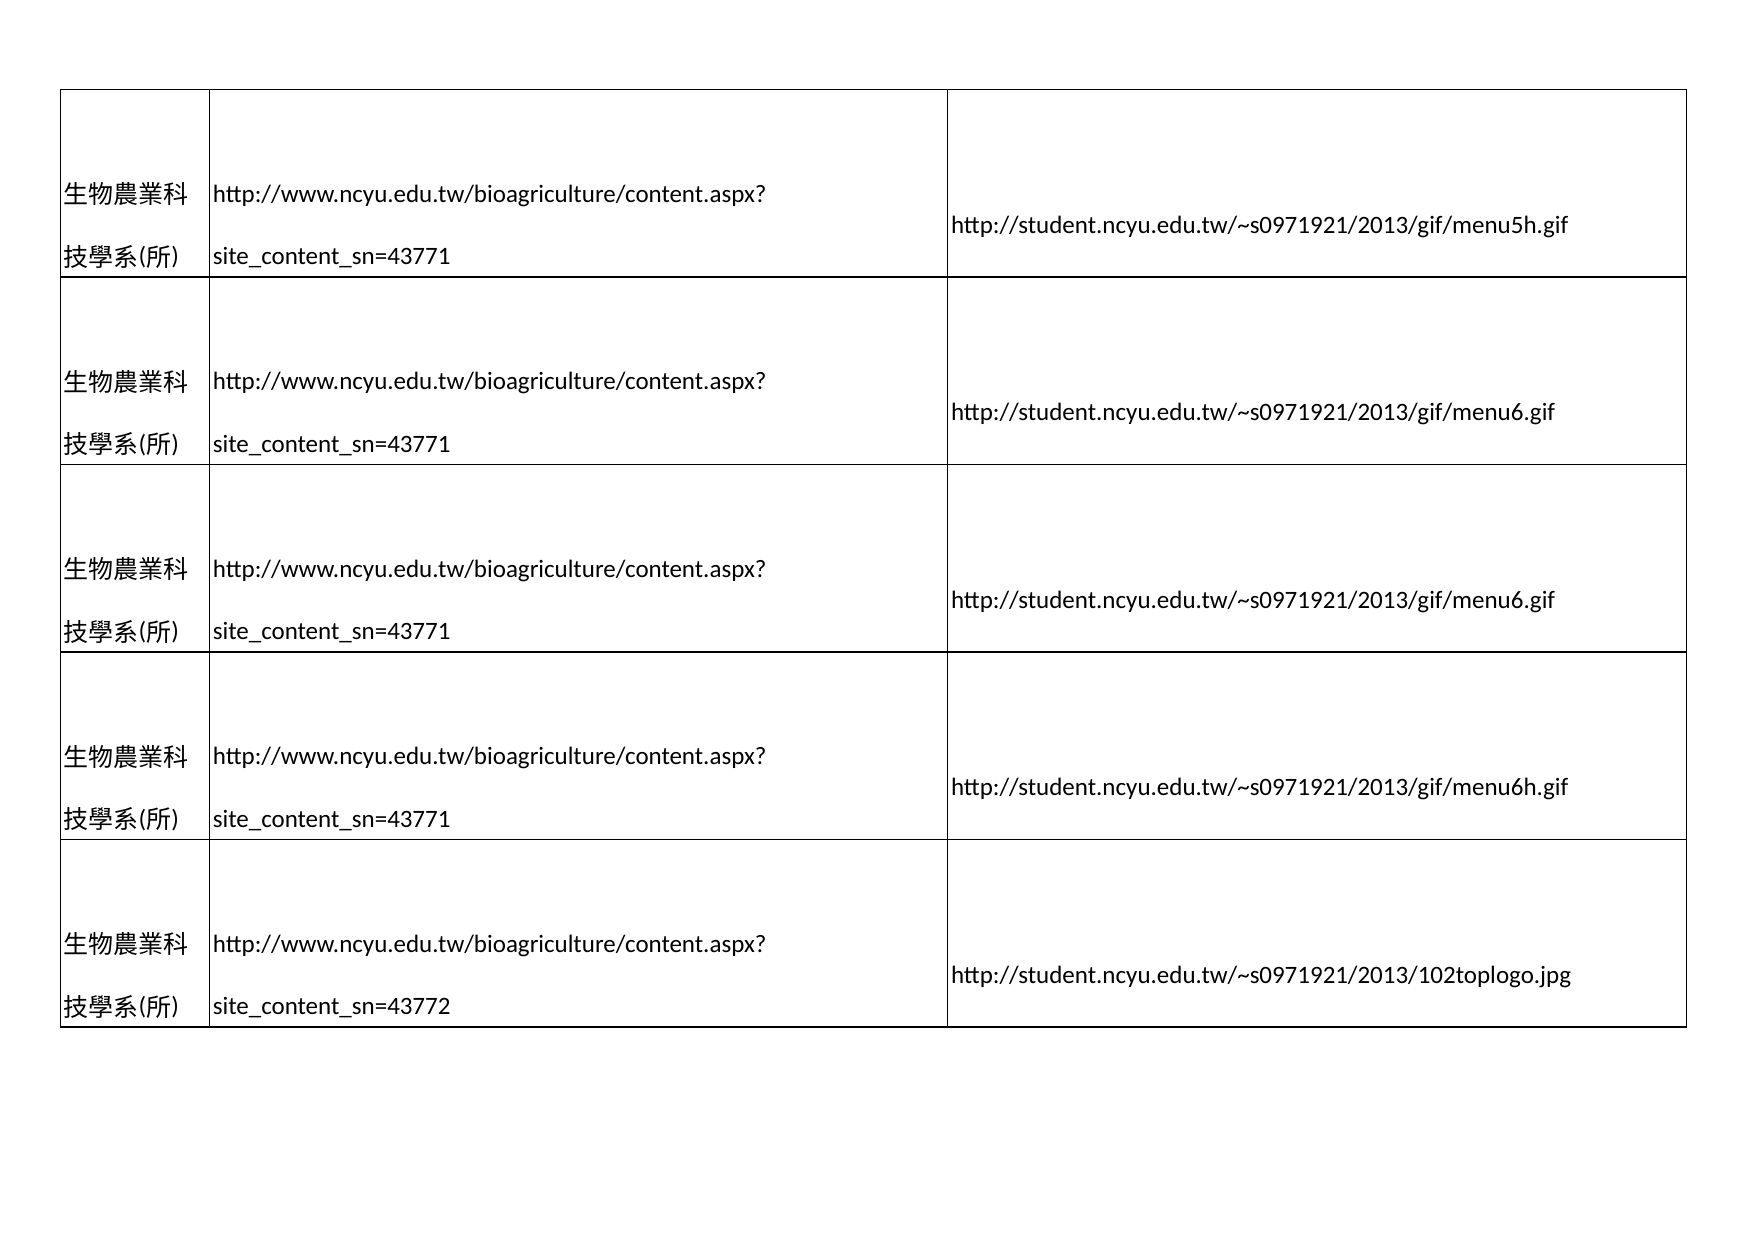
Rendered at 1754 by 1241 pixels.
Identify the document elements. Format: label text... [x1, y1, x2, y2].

table_cell 生物農業科技學系(所) [61, 840, 209, 1026]
table_cell 生物農業科技學系(所) [61, 90, 209, 276]
table_cell http://student.ncyu.edu.tw/~s0971921/2013/gif/menu6.gif [948, 465, 1686, 651]
table_cell 生物農業科技學系(所) [61, 278, 209, 464]
table_cell http://www.ncyu.edu.tw/bioagriculture/content.aspx?site_content_sn=43771 [210, 278, 947, 464]
table_cell http://www.ncyu.edu.tw/bioagriculture/content.aspx?site_content_sn=43771 [210, 465, 947, 651]
table_cell 生物農業科技學系(所) [61, 653, 209, 839]
table_cell http://student.ncyu.edu.tw/~s0971921/2013/gif/menu5h.gif [948, 90, 1686, 276]
table_cell http://student.ncyu.edu.tw/~s0971921/2013/gif/menu6h.gif [948, 653, 1686, 839]
table_cell http://www.ncyu.edu.tw/bioagriculture/content.aspx?site_content_sn=43772 [210, 840, 947, 1026]
table_cell http://student.ncyu.edu.tw/~s0971921/2013/102toplogo.jpg [948, 840, 1686, 1026]
table_cell http://www.ncyu.edu.tw/bioagriculture/content.aspx?site_content_sn=43771 [210, 90, 947, 276]
table_cell http://student.ncyu.edu.tw/~s0971921/2013/gif/menu6.gif [948, 278, 1686, 464]
table_cell http://www.ncyu.edu.tw/bioagriculture/content.aspx?site_content_sn=43771 [210, 653, 947, 839]
table_cell 生物農業科技學系(所) [61, 465, 209, 651]
